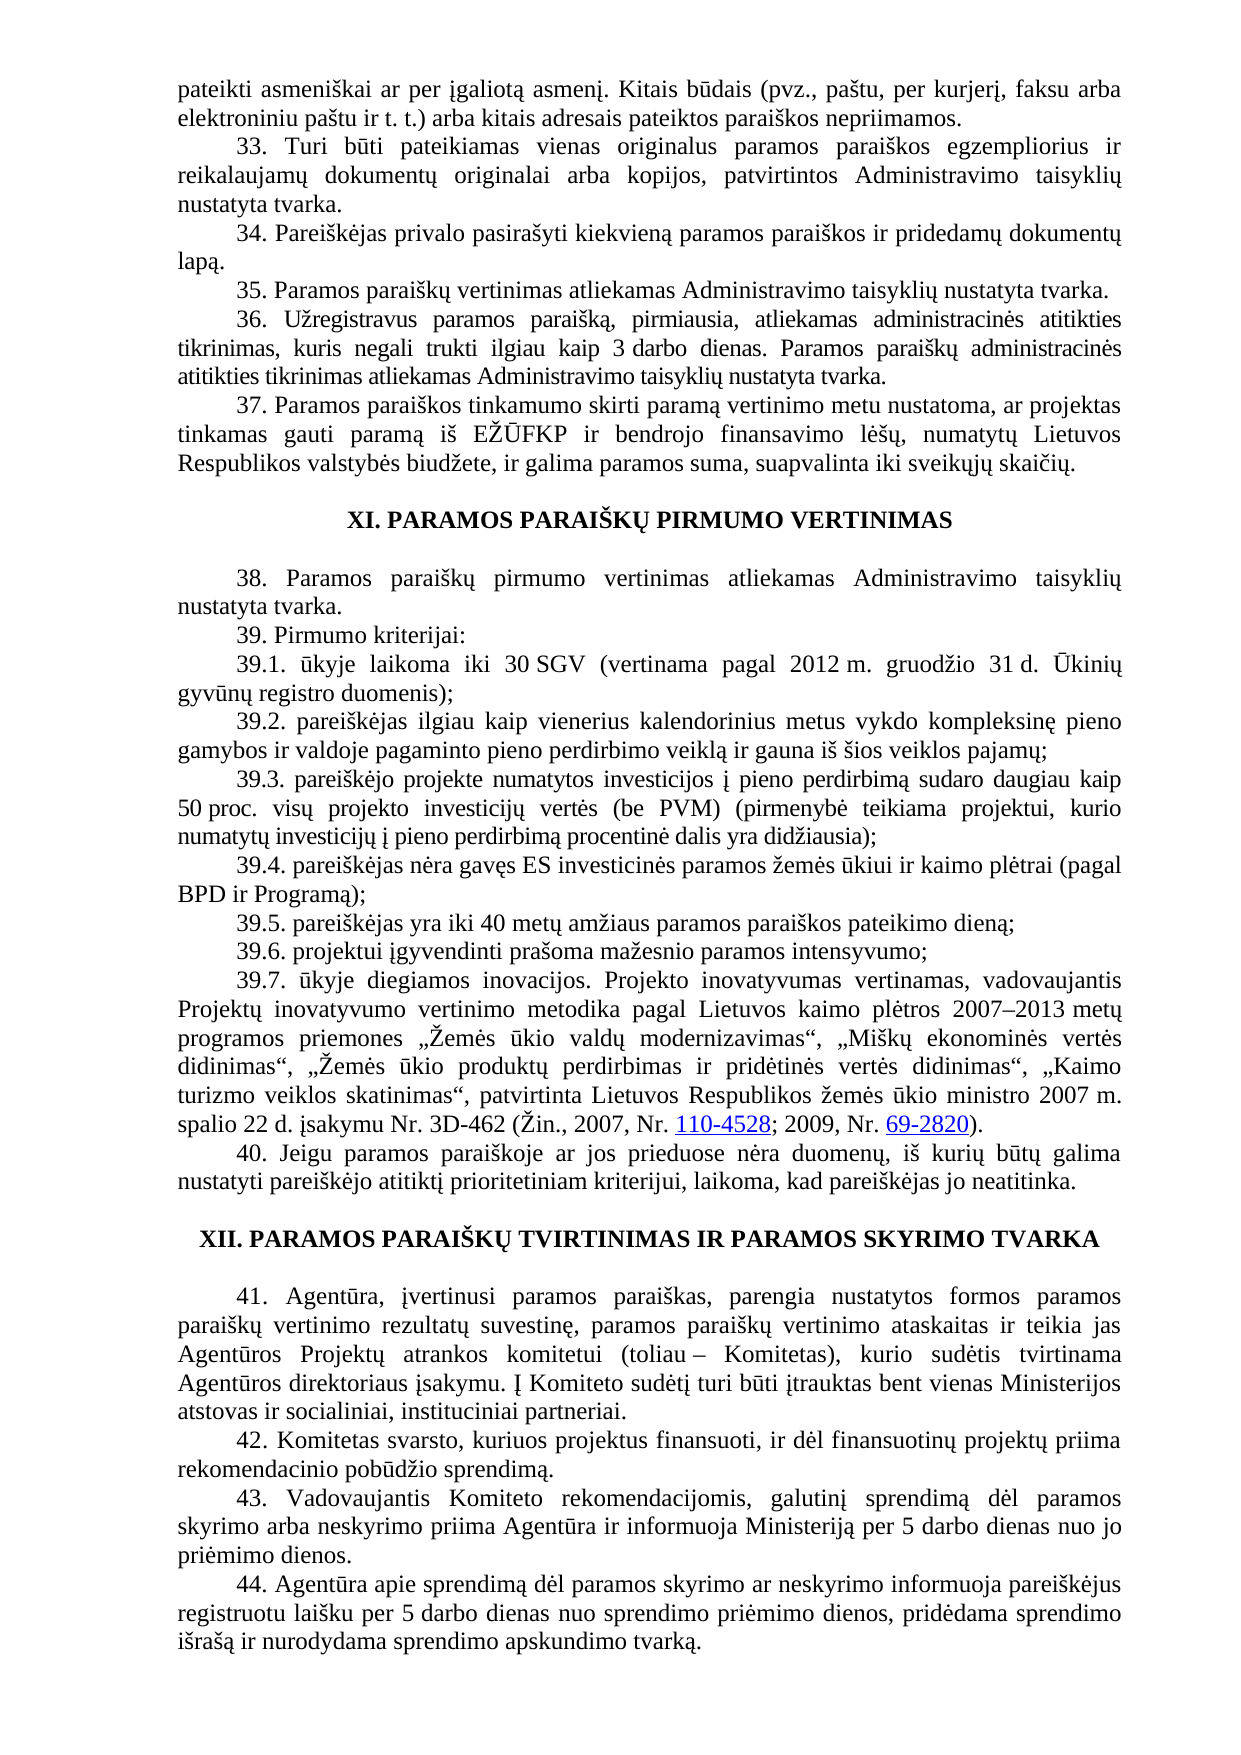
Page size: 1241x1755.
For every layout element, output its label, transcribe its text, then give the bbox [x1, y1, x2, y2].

text 36. Užregistravus paramos paraišką, pirmiausia, atliekamas administracinės atitikties tikrinimas, kuris negali trukti ilgiau kaip 3 darbo dienas. Paramos paraiškų administracinės atitikties tikrinimas atliekamas Administravimo taisyklių nustatyta tvarka. [177, 304, 1122, 390]
text 40. Jeigu paramos paraiškoje ar jos prieduose nėra duomenų, iš kurių būtų galima nustatyti pareiškėjo atitiktį prioritetiniam kriterijui, laikoma, kad pareiškėjas jo neatitinka. [177, 1138, 1122, 1195]
text 35. Paramos paraiškų vertinimas atliekamas Administravimo taisyklių nustatyta tvarka. [177, 275, 1122, 304]
text 44. Agentūra apie sprendimą dėl paramos skyrimo ar neskyrimo informuoja pareiškėjus registruotu laišku per 5 darbo dienas nuo sprendimo priėmimo dienos, pridėdama sprendimo išrašą ir nurodydama sprendimo apskundimo tvarką. [177, 1569, 1122, 1655]
text 42. Komitetas svarsto, kuriuos projektus finansuoti, ir dėl finansuotinų projektų priima rekomendacinio pobūdžio sprendimą. [177, 1425, 1122, 1483]
text 39.6. projektui įgyvendinti prašoma mažesnio paramos intensyvumo; [177, 936, 1122, 965]
text 39. Pirmumo kriterijai: [177, 620, 1122, 649]
text 34. Pareiškėjas privalo pasirašyti kiekvieną paramos paraiškos ir pridedamų dokumentų lapą. [177, 218, 1122, 275]
text 39.2. pareiškėjas ilgiau kaip vienerius kalendorinius metus vykdo kompleksinę pieno gamybos ir valdoje pagaminto pieno perdirbimo veiklą ir gauna iš šios veiklos pajamų; [177, 706, 1122, 764]
text 39.3. pareiškėjo projekte numatytos investicijos į pieno perdirbimą sudaro daugiau kaip 50 proc. visų projekto investicijų vertės (be PVM) (pirmenybė teikiama projektui, kurio numatytų investicijų į pieno perdirbimą procentinė dalis yra didžiausia); [177, 764, 1122, 850]
text 41. Agentūra, įvertinusi paramos paraiškas, parengia nustatytos formos paramos paraiškų vertinimo rezultatų suvestinę, paramos paraiškų vertinimo ataskaitas ir teikia jas Agentūros Projektų atrankos komitetui (toliau – Komitetas), kurio sudėtis tvirtinama Agentūros direktoriaus įsakymu. Į Komiteto sudėtį turi būti įtrauktas bent vienas Ministerijos atstovas ir socialiniai, instituciniai partneriai. [177, 1281, 1122, 1425]
text 39.7. ūkyje diegiamos inovacijos. Projekto inovatyvumas vertinamas, vadovaujantis Projektų inovatyvumo vertinimo metodika pagal Lietuvos kaimo plėtros 2007–2013 metų programos priemones „Žemės ūkio valdų modernizavimas“, „Miškų ekonominės vertės didinimas“, „Žemės ūkio produktų perdirbimas ir pridėtinės vertės didinimas“, „Kaimo turizmo veiklos skatinimas“, patvirtinta Lietuvos Respublikos žemės ūkio ministro 2007 m. spalio 22 d. įsakymu Nr. 3D-462 (Žin., 2007, Nr. 110-4528; 2009, Nr. 69-2820). [177, 965, 1122, 1138]
text 39.4. pareiškėjas nėra gavęs ES investicinės paramos žemės ūkiui ir kaimo plėtrai (pagal BPD ir Programą); [177, 850, 1122, 908]
text pateikti asmeniškai ar per įgaliotą asmenį. Kitais būdais (pvz., paštu, per kurjerį, faksu arba elektroniniu paštu ir t. t.) arba kitais adresais pateiktos paraiškos nepriimamos. [177, 74, 1122, 131]
text 33. Turi būti pateikiamas vienas originalus paramos paraiškos egzempliorius ir reikalaujamų dokumentų originalai arba kopijos, patvirtintos Administravimo taisyklių nustatyta tvarka. [177, 131, 1122, 218]
text 37. Paramos paraiškos tinkamumo skirti paramą vertinimo metu nustatoma, ar projektas tinkamas gauti paramą iš EŽŪFKP ir bendrojo finansavimo lėšų, numatytų Lietuvos Respublikos valstybės biudžete, ir galima paramos suma, suapvalinta iki sveikųjų skaičių. [177, 390, 1122, 476]
text 38. Paramos paraiškų pirmumo vertinimas atliekamas Administravimo taisyklių nustatyta tvarka. [177, 563, 1122, 620]
text XI. PARAMOS PARAIŠKŲ PIRMUMO VERTINIMAS [177, 505, 1122, 534]
text XII. PARAMOS PARAIŠKŲ TVIRTINIMAS IR PARAMOS SKYRIMO TVARKA [177, 1224, 1122, 1253]
text 39.5. pareiškėjas yra iki 40 metų amžiaus paramos paraiškos pateikimo dieną; [177, 908, 1122, 936]
text 43. Vadovaujantis Komiteto rekomendacijomis, galutinį sprendimą dėl paramos skyrimo arba neskyrimo priima Agentūra ir informuoja Ministeriją per 5 darbo dienas nuo jo priėmimo dienos. [177, 1483, 1122, 1569]
text 39.1. ūkyje laikoma iki 30 SGV (vertinama pagal 2012 m. gruodžio 31 d. Ūkinių gyvūnų registro duomenis); [177, 649, 1122, 706]
